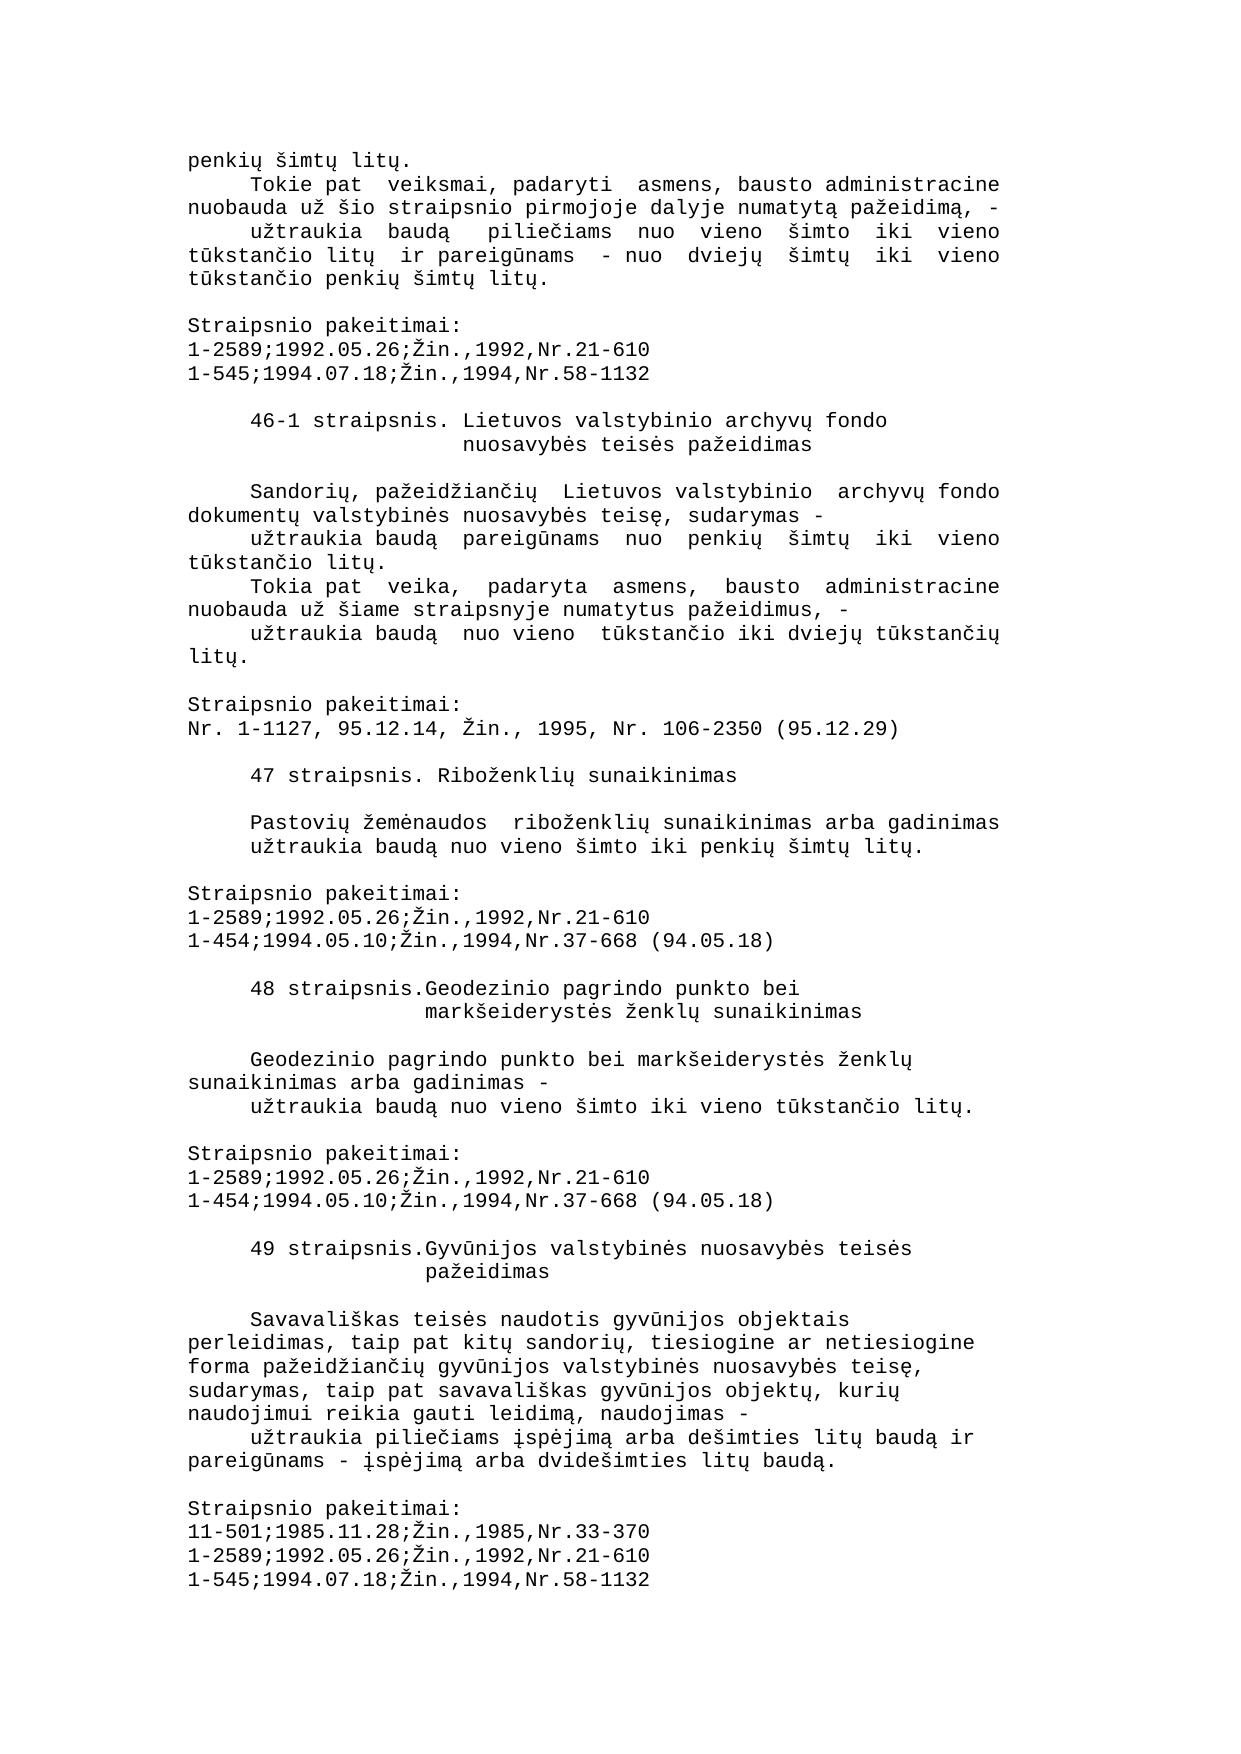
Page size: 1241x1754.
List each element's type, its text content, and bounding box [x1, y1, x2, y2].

text forma pažeidžiančių gyvūnijos valstybinės nuosavybės teisę, [187, 1356, 1053, 1379]
text Straipsnio pakeitimai: [187, 1143, 1053, 1167]
text dokumentų valstybinės nuosavybės teisę, sudarymas - [187, 505, 1053, 528]
text Geodezinio pagrindo punkto bei markšeiderystės ženklų [187, 1048, 1053, 1072]
text Sandorių, pažeidžiančių Lietuvos valstybinio archyvų fondo [187, 481, 1053, 505]
text litų. [187, 647, 1053, 670]
text 11-501;1985.11.28;Žin.,1985,Nr.33-370 [187, 1521, 1053, 1545]
text užtraukia baudą piliečiams nuo vieno šimto iki vieno [187, 221, 1053, 244]
text užtraukia piliečiams įspėjimą arba dešimties litų baudą ir [187, 1427, 1053, 1451]
text pažeidimas [187, 1261, 1053, 1285]
text markšeiderystės ženklų sunaikinimas [187, 1001, 1053, 1025]
text užtraukia baudą nuo vieno šimto iki vieno tūkstančio litų. [187, 1096, 1053, 1119]
text 49 straipsnis.Gyvūnijos valstybinės nuosavybės teisės [187, 1238, 1053, 1261]
text tūkstančio litų. [187, 552, 1053, 576]
text užtraukia baudą nuo vieno tūkstančio iki dviejų tūkstančių [187, 623, 1053, 647]
text 46-1 straipsnis. Lietuvos valstybinio archyvų fondo [187, 410, 1053, 434]
text perleidimas, taip pat kitų sandorių, tiesiogine ar netiesiogine [187, 1332, 1053, 1356]
text 1-2589;1992.05.26;Žin.,1992,Nr.21-610 [187, 339, 1053, 363]
text nuosavybės teisės pažeidimas [187, 434, 1053, 457]
text 1-545;1994.07.18;Žin.,1994,Nr.58-1132 [187, 1569, 1053, 1592]
text naudojimui reikia gauti leidimą, naudojimas - [187, 1403, 1053, 1427]
text sudarymas, taip pat savavališkas gyvūnijos objektų, kurių [187, 1379, 1053, 1403]
text užtraukia baudą pareigūnams nuo penkių šimtų iki vieno [187, 528, 1053, 552]
text 1-545;1994.07.18;Žin.,1994,Nr.58-1132 [187, 363, 1053, 386]
text 1-2589;1992.05.26;Žin.,1992,Nr.21-610 [187, 1167, 1053, 1190]
text 47 straipsnis. Riboženklių sunaikinimas [187, 765, 1053, 788]
text Savavališkas teisės naudotis gyvūnijos objektais [187, 1309, 1053, 1332]
text nuobauda už šiame straipsnyje numatytus pažeidimus, - [187, 599, 1053, 623]
text 48 straipsnis.Geodezinio pagrindo punkto bei [187, 978, 1053, 1001]
text Straipsnio pakeitimai: [187, 1498, 1053, 1521]
text užtraukia baudą nuo vieno šimto iki penkių šimtų litų. [187, 836, 1053, 859]
text nuobauda už šio straipsnio pirmojoje dalyje numatytą pažeidimą, - [187, 197, 1053, 221]
text Straipsnio pakeitimai: [187, 316, 1053, 339]
text tūkstančio litų ir pareigūnams - nuo dviejų šimtų iki vieno [187, 244, 1053, 268]
text penkių šimtų litų. [187, 150, 1053, 174]
text Straipsnio pakeitimai: [187, 694, 1053, 717]
text Tokie pat veiksmai, padaryti asmens, bausto administracine [187, 174, 1053, 197]
text 1-454;1994.05.10;Žin.,1994,Nr.37-668 (94.05.18) [187, 930, 1053, 954]
text sunaikinimas arba gadinimas - [187, 1072, 1053, 1096]
text Straipsnio pakeitimai: [187, 883, 1053, 907]
text 1-2589;1992.05.26;Žin.,1992,Nr.21-610 [187, 907, 1053, 930]
text 1-2589;1992.05.26;Žin.,1992,Nr.21-610 [187, 1545, 1053, 1569]
text Tokia pat veika, padaryta asmens, bausto administracine [187, 576, 1053, 599]
text Nr. 1-1127, 95.12.14, Žin., 1995, Nr. 106-2350 (95.12.29) [187, 717, 1053, 741]
text pareigūnams - įspėjimą arba dvidešimties litų baudą. [187, 1451, 1053, 1474]
text tūkstančio penkių šimtų litų. [187, 268, 1053, 292]
text Pastovių žemėnaudos riboženklių sunaikinimas arba gadinimas [187, 812, 1053, 836]
text 1-454;1994.05.10;Žin.,1994,Nr.37-668 (94.05.18) [187, 1190, 1053, 1214]
